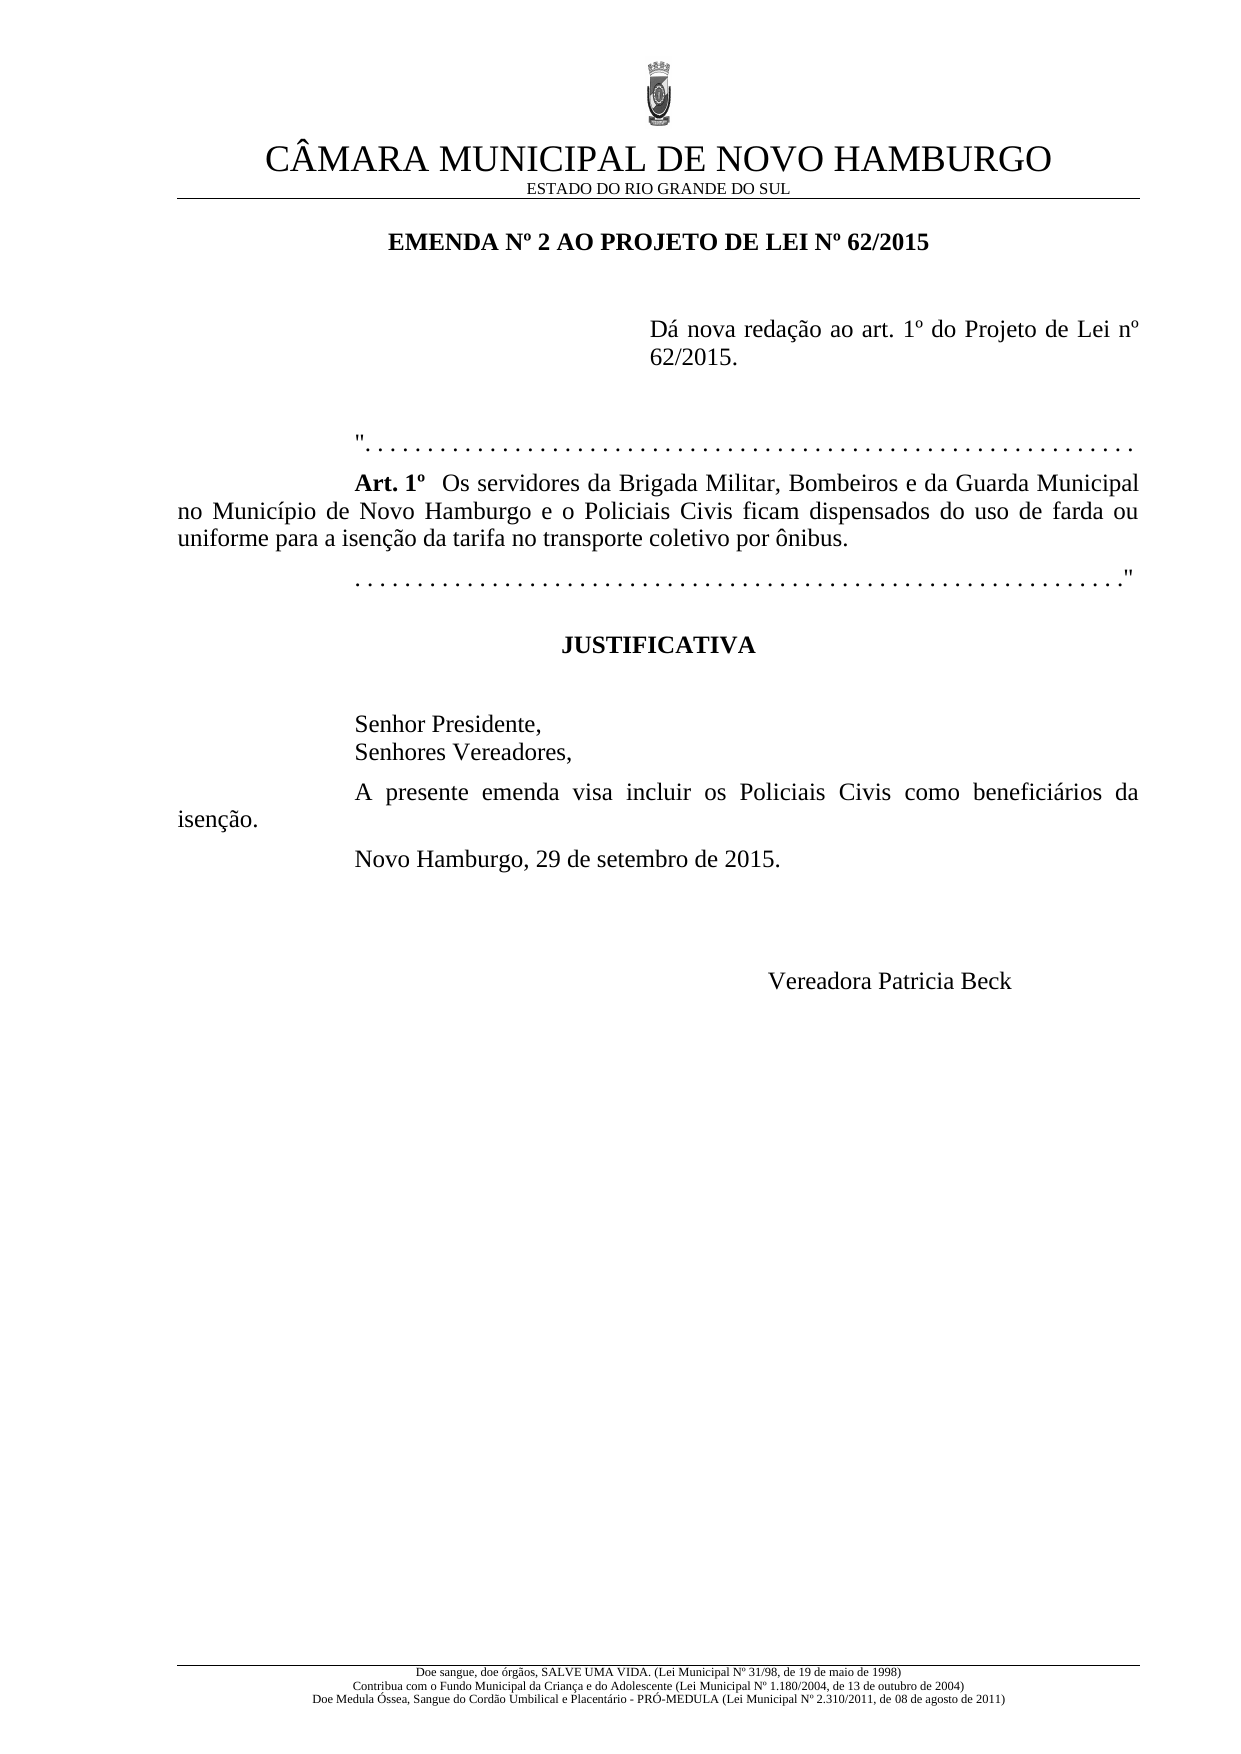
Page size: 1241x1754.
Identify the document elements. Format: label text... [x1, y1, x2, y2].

text Senhores Vereadores, [177, 738, 1140, 766]
text Dá nova redação ao art. 1º do Projeto de Lei nº 62/2015. [649, 315, 1140, 371]
text A presente emenda visa incluir os Policiais Civis como beneficiários da isenção. [177, 778, 1140, 833]
text Vereadora Patricia Beck [768, 967, 1140, 995]
text JUSTIFICATIVA [177, 631, 1140, 659]
text EMENDA Nº 2 AO PROJETO DE LEI Nº 62/2015 [177, 228, 1140, 256]
text ". . . . . . . . . . . . . . . . . . . . . . . . . . . . . . . . . . . . . . . . . . . . . . . . . . . . . . . . . . . . . . [177, 429, 1140, 457]
text Novo Hamburgo, 29 de setembro de 2015. [177, 845, 1140, 873]
text . . . . . . . . . . . . . . . . . . . . . . . . . . . . . . . . . . . . . . . . . . . . . . . . . . . . . . . . . . . . . ." [177, 564, 1140, 592]
text Senhor Presidente, [177, 711, 1140, 738]
text Art. 1º Os servidores da Brigada Militar, Bombeiros e da Guarda Municipal no Município de Novo Hamburgo e o Policiais Civis ficam dispensados do uso de farda ou uniforme para a isenção da tarifa no transporte coletivo por ônibus. [177, 469, 1140, 552]
